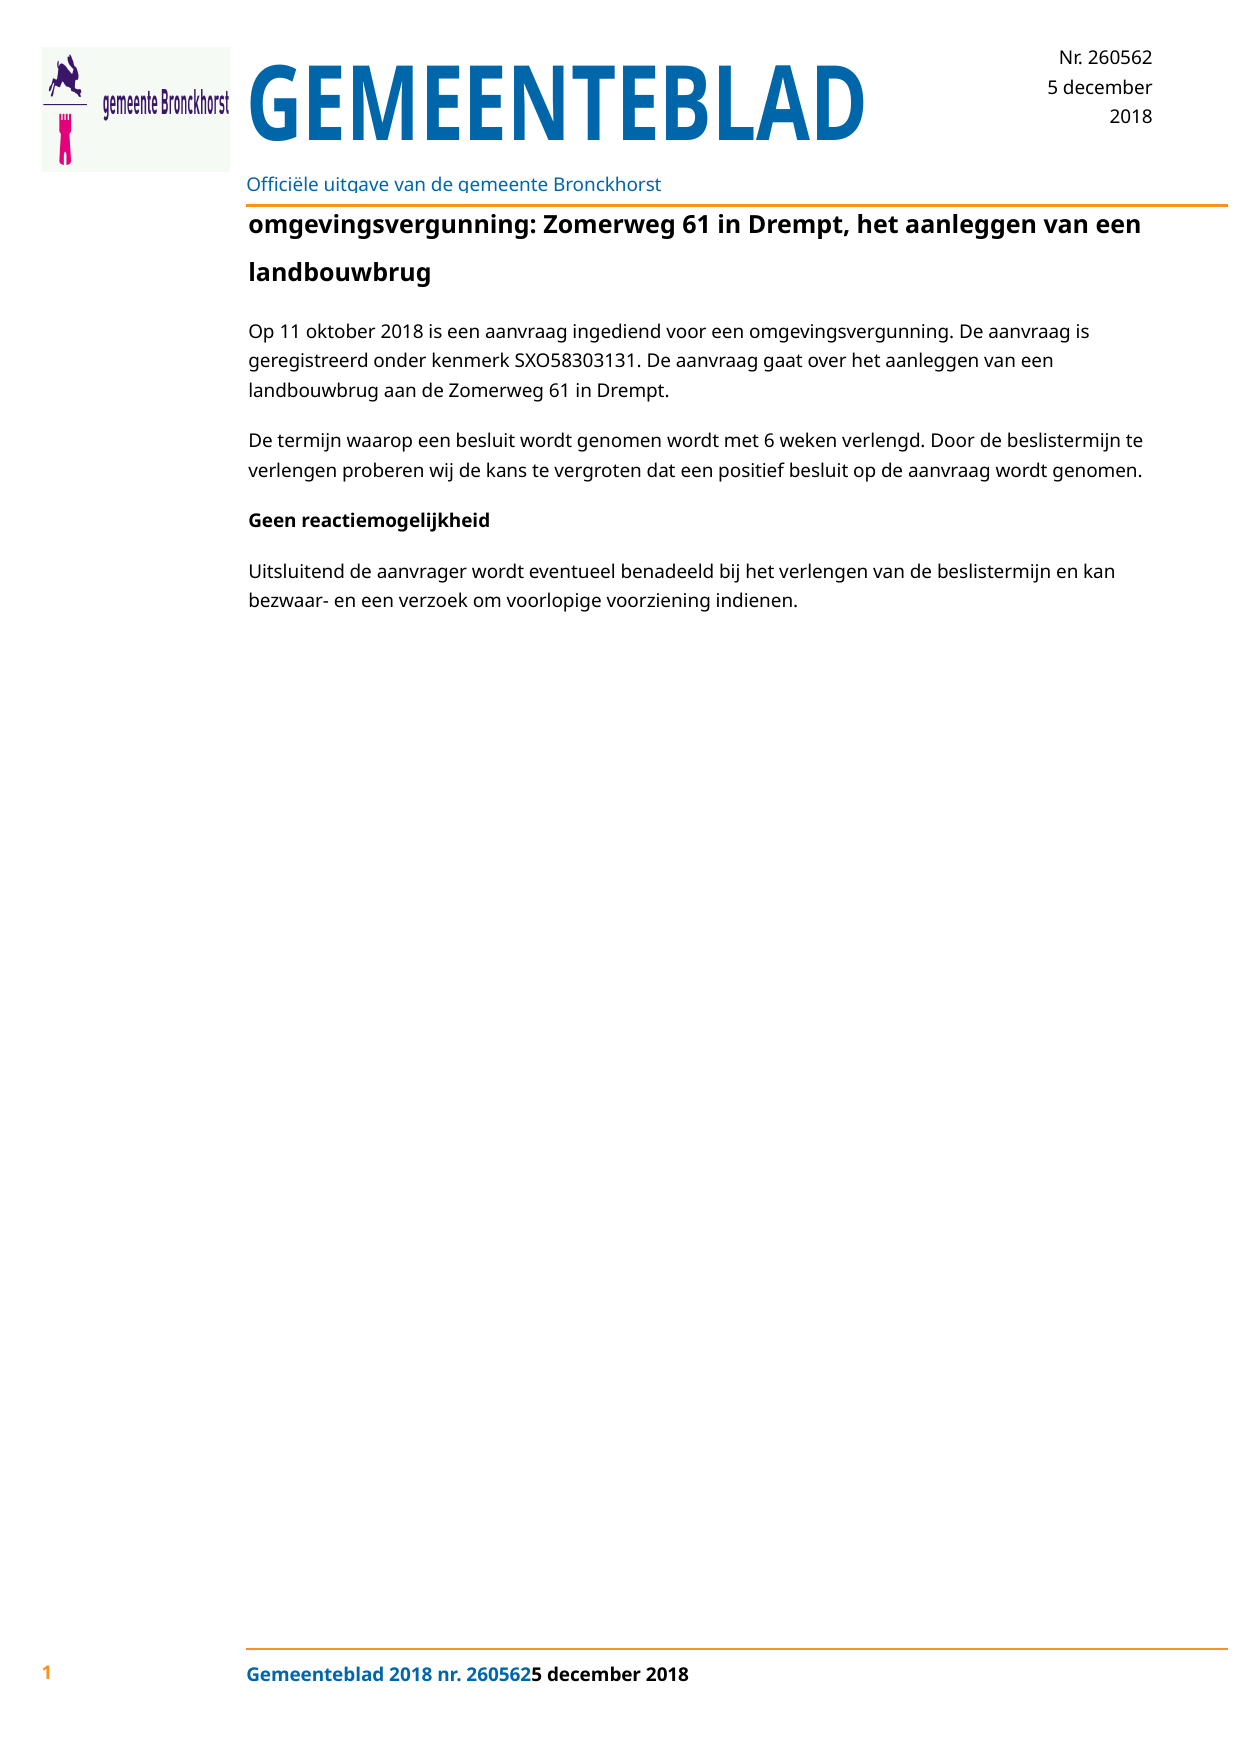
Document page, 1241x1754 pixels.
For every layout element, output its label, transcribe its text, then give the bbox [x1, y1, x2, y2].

picture [41, 47, 231, 172]
text omgevingsvergunning: Zomerweg 61 in Drempt, het aanleggen van een landbouwbrug [248, 207, 1152, 288]
text Geen reactiemogelijkheid [248, 507, 1152, 533]
text Uitsluitend de aanvrager wordt eventueel benadeeld bij het verlengen van de beslistermijn en kan bezwaar- en een verzoek om voorlopige voorziening indienen. [248, 558, 1152, 613]
text Op 11 oktober 2018 is een aanvraag ingediend voor een omgevingsvergunning. De aanvraag is geregistreerd onder kenmerk SXO58303131. De aanvraag gaat over het aanleggen van een landbouwbrug aan de Zomerweg 61 in Drempt. [248, 318, 1152, 403]
text De termijn waarop een besluit wordt genomen wordt met 6 weken verlengd. Door de beslistermijn te verlengen proberen wij de kans te vergroten dat een positief besluit op de aanvraag wordt genomen. [248, 427, 1152, 483]
